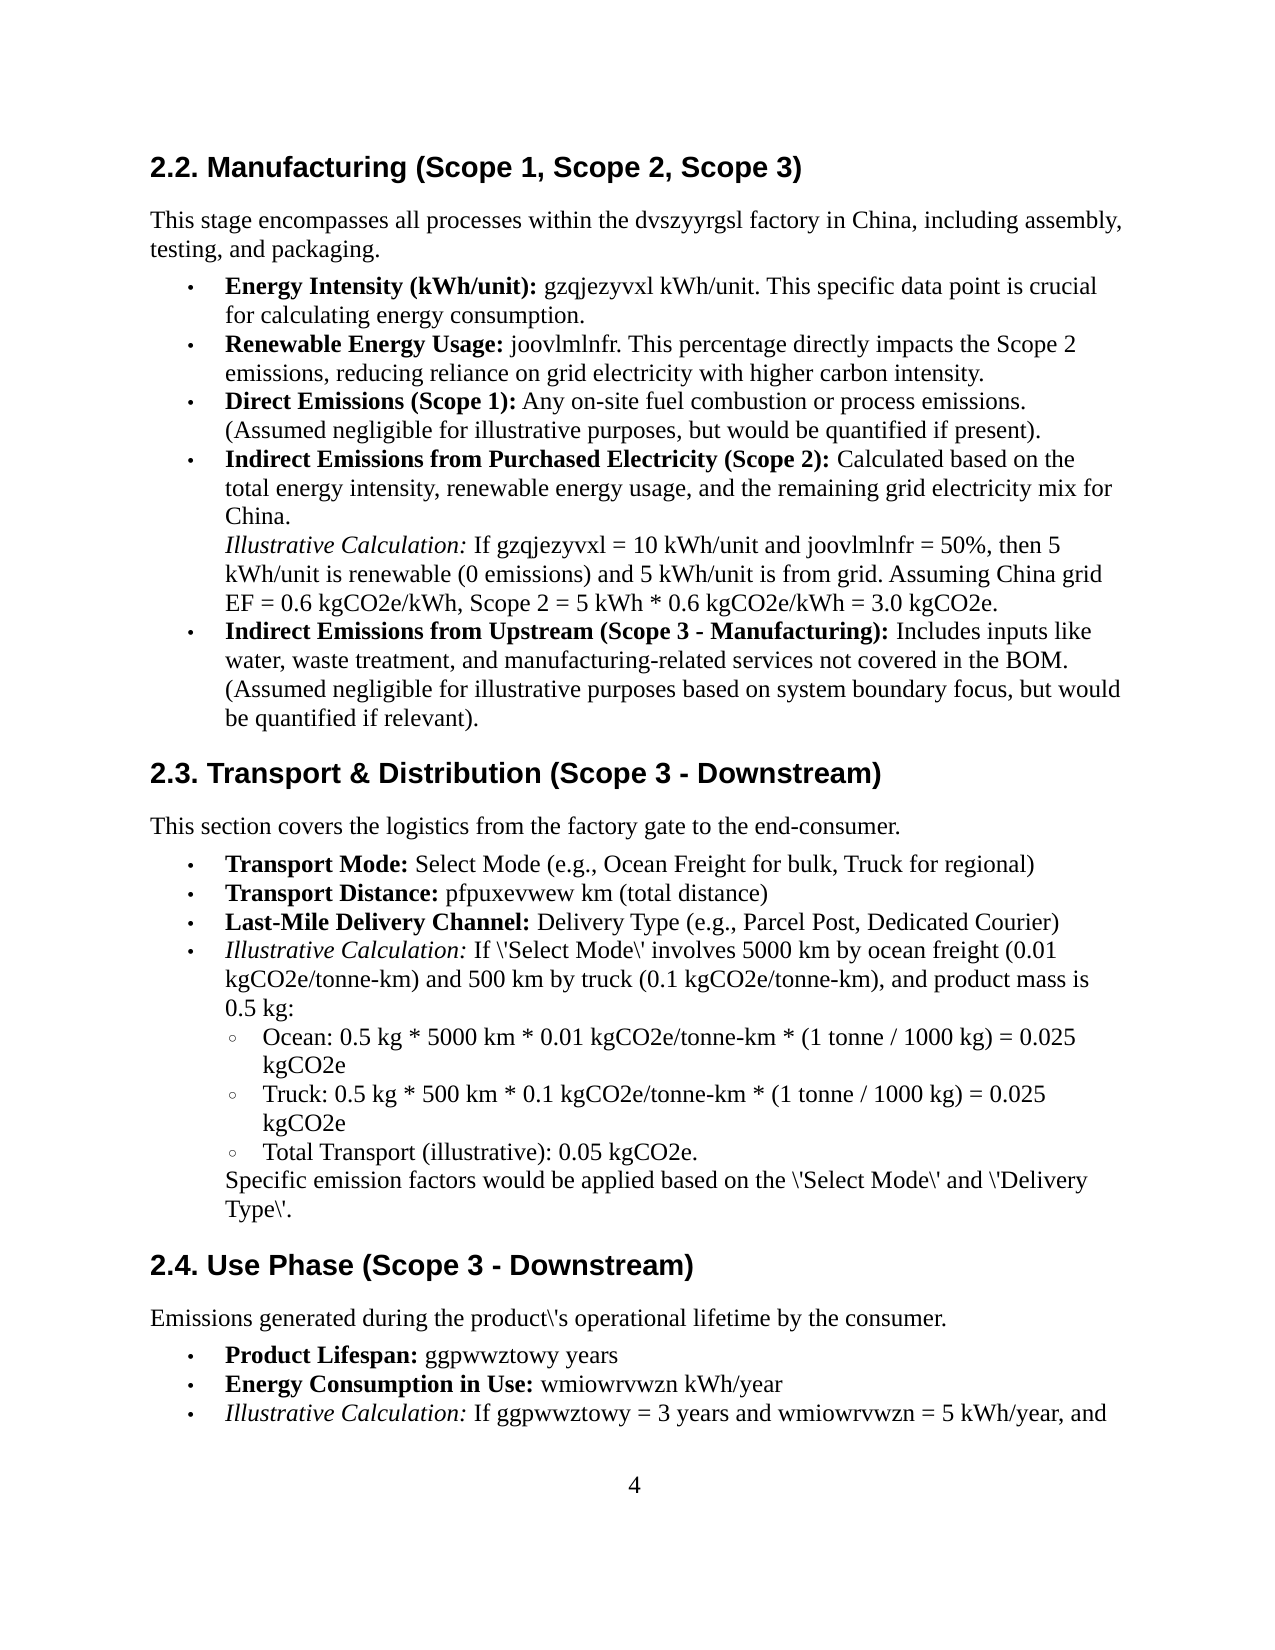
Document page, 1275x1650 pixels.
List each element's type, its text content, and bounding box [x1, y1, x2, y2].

list Indirect Emissions from Upstream (Scope 3 - Manufacturing): Includes inputs like water, waste treatment, and manufacturing-related services not covered in the BOM. (Assumed negligible for illustrative purposes based on system boundary focus, but would be quantified if relevant). [187, 616, 1125, 731]
subtitle 2.3. Transport & Distribution (Scope 3 - Downstream) [150, 756, 1125, 790]
list Energy Consumption in Use: wmiowrvwzn kWh/year [187, 1369, 1125, 1398]
list Total Transport (illustrative): 0.05 kgCO2e. [225, 1137, 1125, 1165]
list Renewable Energy Usage: joovlmlnfr. This percentage directly impacts the Scope 2 emissions, reducing reliance on grid electricity with higher carbon intensity. [187, 329, 1125, 386]
list Indirect Emissions from Purchased Electricity (Scope 2): Calculated based on the total energy intensity, renewable energy usage, and the remaining grid electricity mix for China. Illustrative Calculation: If gzqjezyvxl = 10 kWh/unit and joovlmlnfr = 50%, then 5 kWh/unit is renewable (0 emissions) and 5 kWh/unit is from grid. Assuming China grid EF = 0.6 kgCO2e/kWh, Scope 2 = 5 kWh * 0.6 kgCO2e/kWh = 3.0 kgCO2e. [187, 444, 1125, 616]
text This section covers the logistics from the factory gate to the end-consumer. [150, 811, 1125, 840]
list Energy Intensity (kWh/unit): gzqjezyvxl kWh/unit. This specific data point is crucial for calculating energy consumption. [187, 271, 1125, 329]
list Specific emission factors would be applied based on the \'Select Mode\' and \'Delivery Type\'. [187, 1165, 1125, 1223]
list Illustrative Calculation: If ggpwwztowy = 3 years and wmiowrvwzn = 5 kWh/year, and [187, 1398, 1125, 1427]
list Ocean: 0.5 kg * 5000 km * 0.01 kgCO2e/tonne-km * (1 tonne / 1000 kg) = 0.025 kgCO2e [225, 1022, 1125, 1079]
list Transport Mode: Select Mode (e.g., Ocean Freight for bulk, Truck for regional) [187, 849, 1125, 878]
list Illustrative Calculation: If \'Select Mode\' involves 5000 km by ocean freight (0.01 kgCO2e/tonne-km) and 500 km by truck (0.1 kgCO2e/tonne-km), and product mass is 0.5 kg: [187, 935, 1125, 1022]
list Transport Distance: pfpuxevwew km (total distance) [187, 878, 1125, 907]
list Last-Mile Delivery Channel: Delivery Type (e.g., Parcel Post, Dedicated Courier) [187, 907, 1125, 935]
text This stage encompasses all processes within the dvszyyrgsl factory in China, including assembly, testing, and packaging. [150, 205, 1125, 262]
text Emissions generated during the product\'s operational lifetime by the consumer. [150, 1303, 1125, 1332]
list Product Lifespan: ggpwwztowy years [187, 1341, 1125, 1369]
list Truck: 0.5 kg * 500 km * 0.1 kgCO2e/tonne-km * (1 tonne / 1000 kg) = 0.025 kgCO2e [225, 1079, 1125, 1137]
subtitle 2.4. Use Phase (Scope 3 - Downstream) [150, 1248, 1125, 1281]
list Direct Emissions (Scope 1): Any on-site fuel combustion or process emissions. (Assumed negligible for illustrative purposes, but would be quantified if present). [187, 386, 1125, 444]
subtitle 2.2. Manufacturing (Scope 1, Scope 2, Scope 3) [150, 150, 1125, 183]
